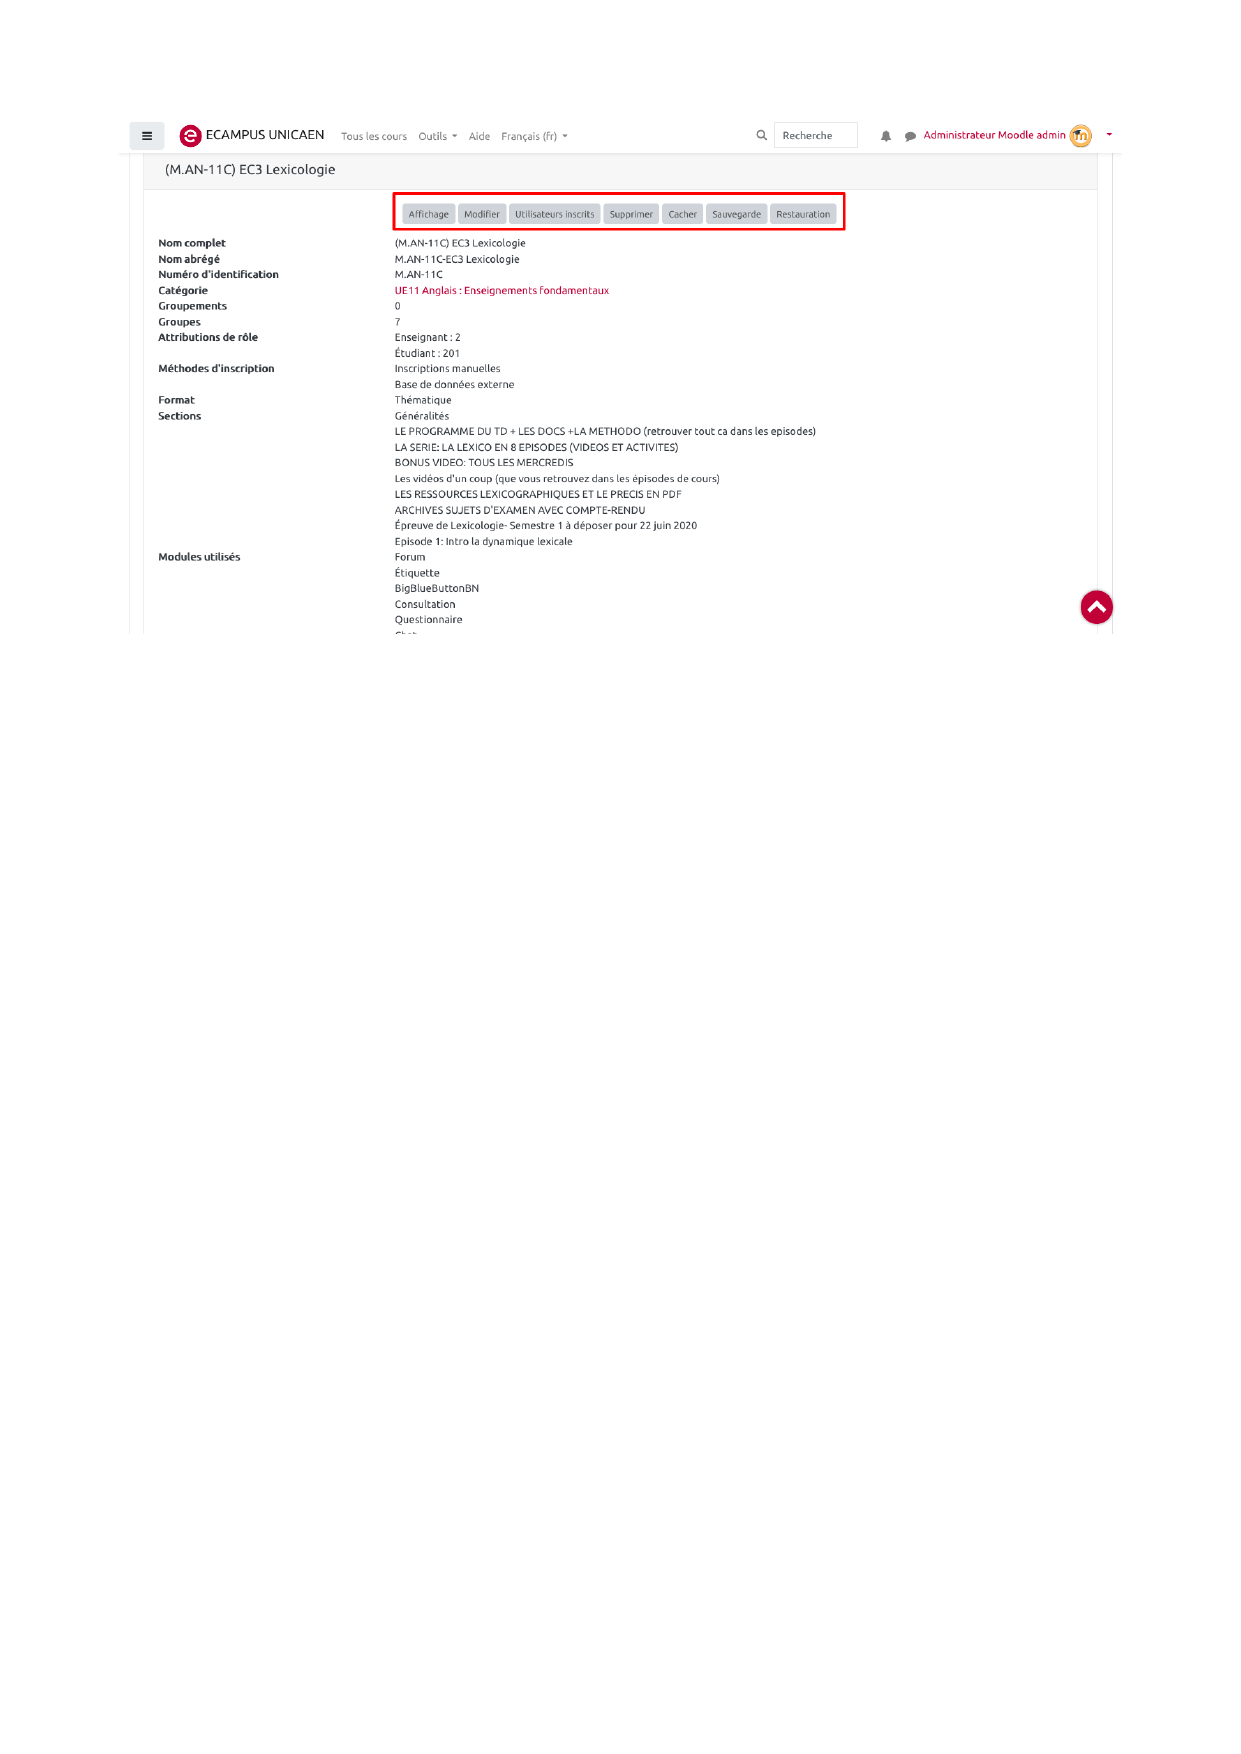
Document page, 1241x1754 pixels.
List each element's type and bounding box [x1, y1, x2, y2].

picture [118, 118, 1123, 634]
